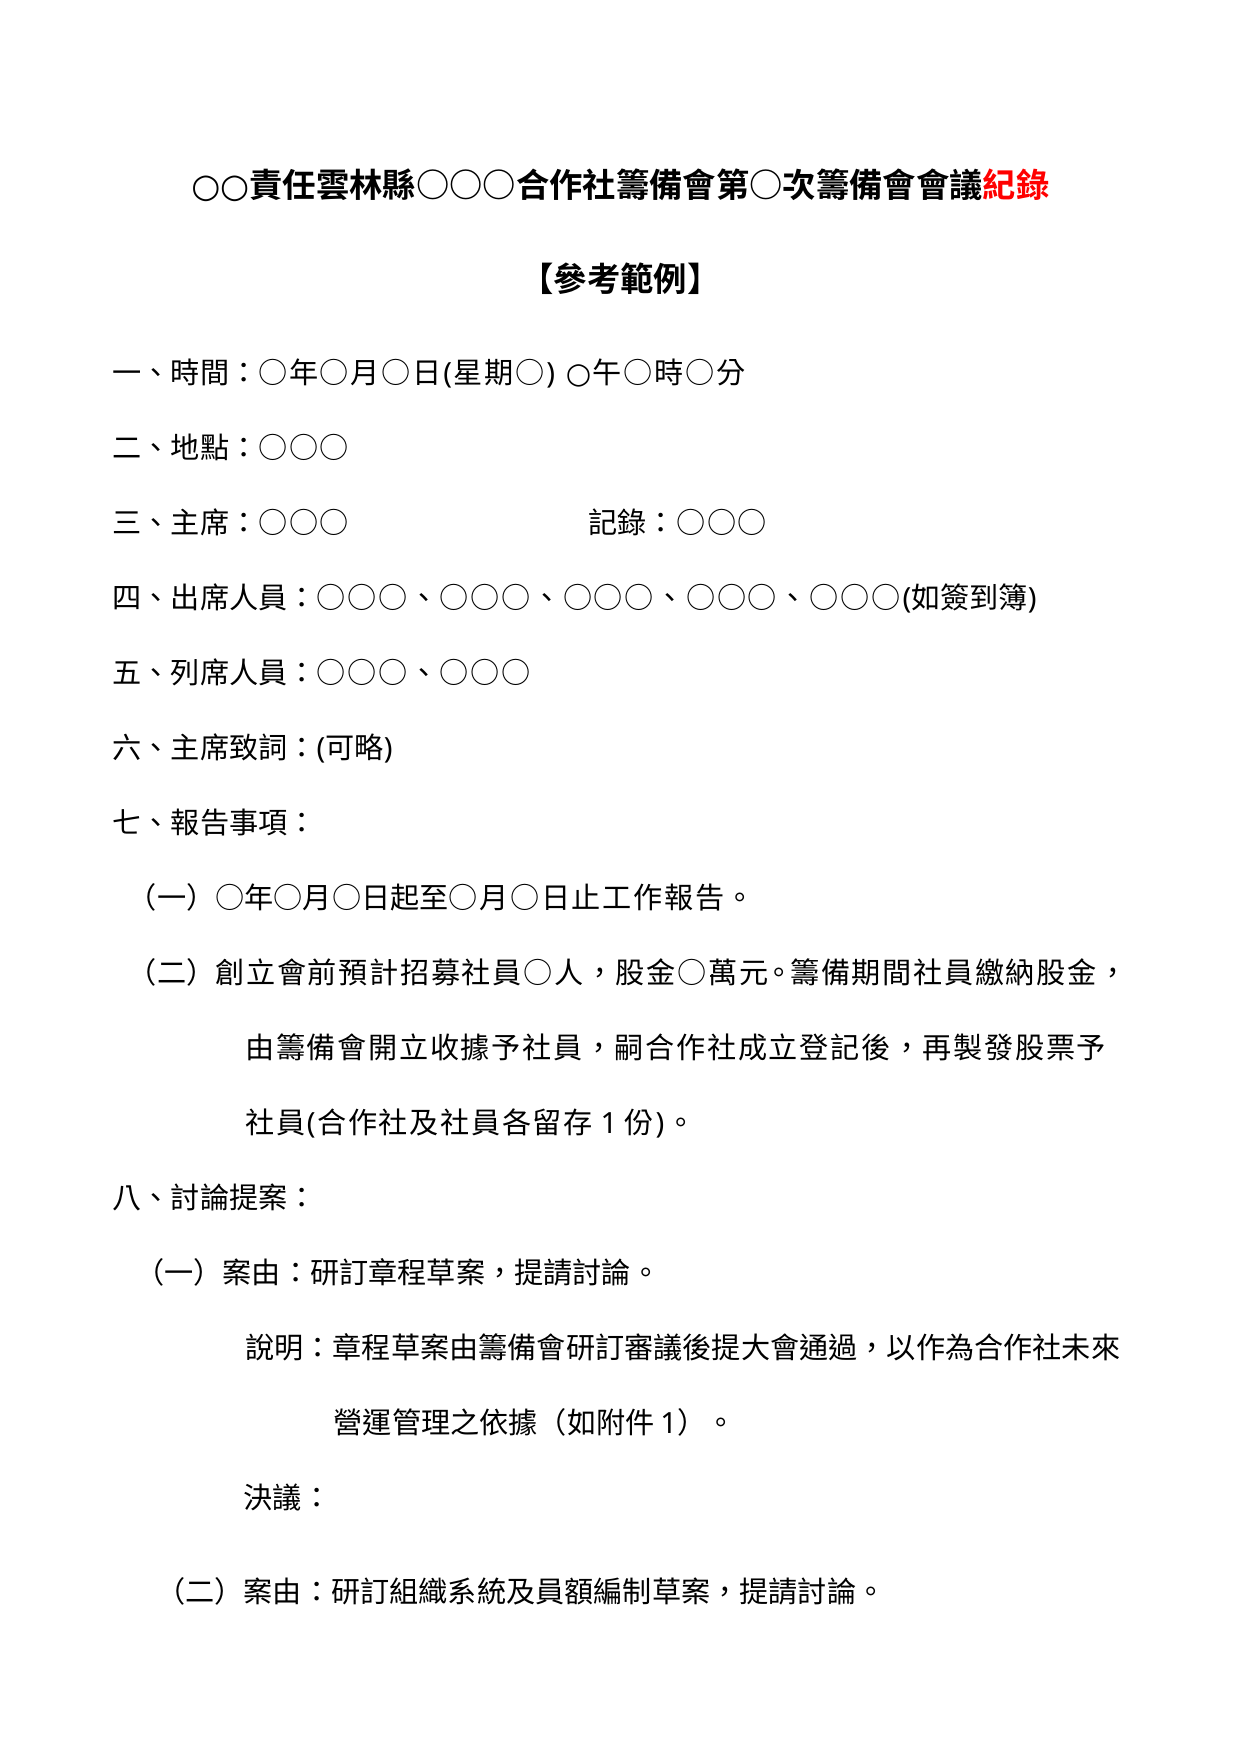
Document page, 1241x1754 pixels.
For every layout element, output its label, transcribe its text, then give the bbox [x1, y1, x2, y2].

text 七、報告事項： [112, 783, 1128, 858]
text 五、列席人員：○○○、○○○ [112, 633, 1128, 708]
text （二）創立會前預計招募社員○人，股金○萬元。籌備期間社員繳納股金，由籌備會開立收據予社員，嗣合作社成立登記後，再製發股票予社員(合作社及社員各留存1份)。 [97, 933, 1128, 1158]
text 二、地點：○○○ [112, 408, 1128, 483]
text ○○責任雲林縣○○○合作社籌備會第○次籌備會會議紀錄 [112, 146, 1128, 221]
text 六、主席致詞：(可略) [112, 708, 1128, 783]
text （一）案由：研訂章程草案，提請討論。 [112, 1233, 1128, 1308]
text 四、出席人員：○○○、○○○、○○○、○○○、○○○(如簽到簿) [112, 558, 1128, 633]
text 【參考範例】 [112, 239, 1128, 314]
text 一、時間：○年○月○日(星期○) ○午○時○分 [112, 333, 1128, 408]
text 決議： [243, 1458, 1128, 1533]
text （一）○年○月○日起至○月○日止工作報告。 [97, 858, 1128, 933]
text 八、討論提案： [112, 1158, 1128, 1233]
text 三、主席：○○○ 記錄：○○○ [112, 483, 1128, 558]
text 說明：章程草案由籌備會研訂審議後提大會通過，以作為合作社未來營運管理之依據（如附件1）。 [245, 1308, 1128, 1458]
text （二）案由：研訂組織系統及員額編制草案，提請討論。 [112, 1552, 1128, 1627]
